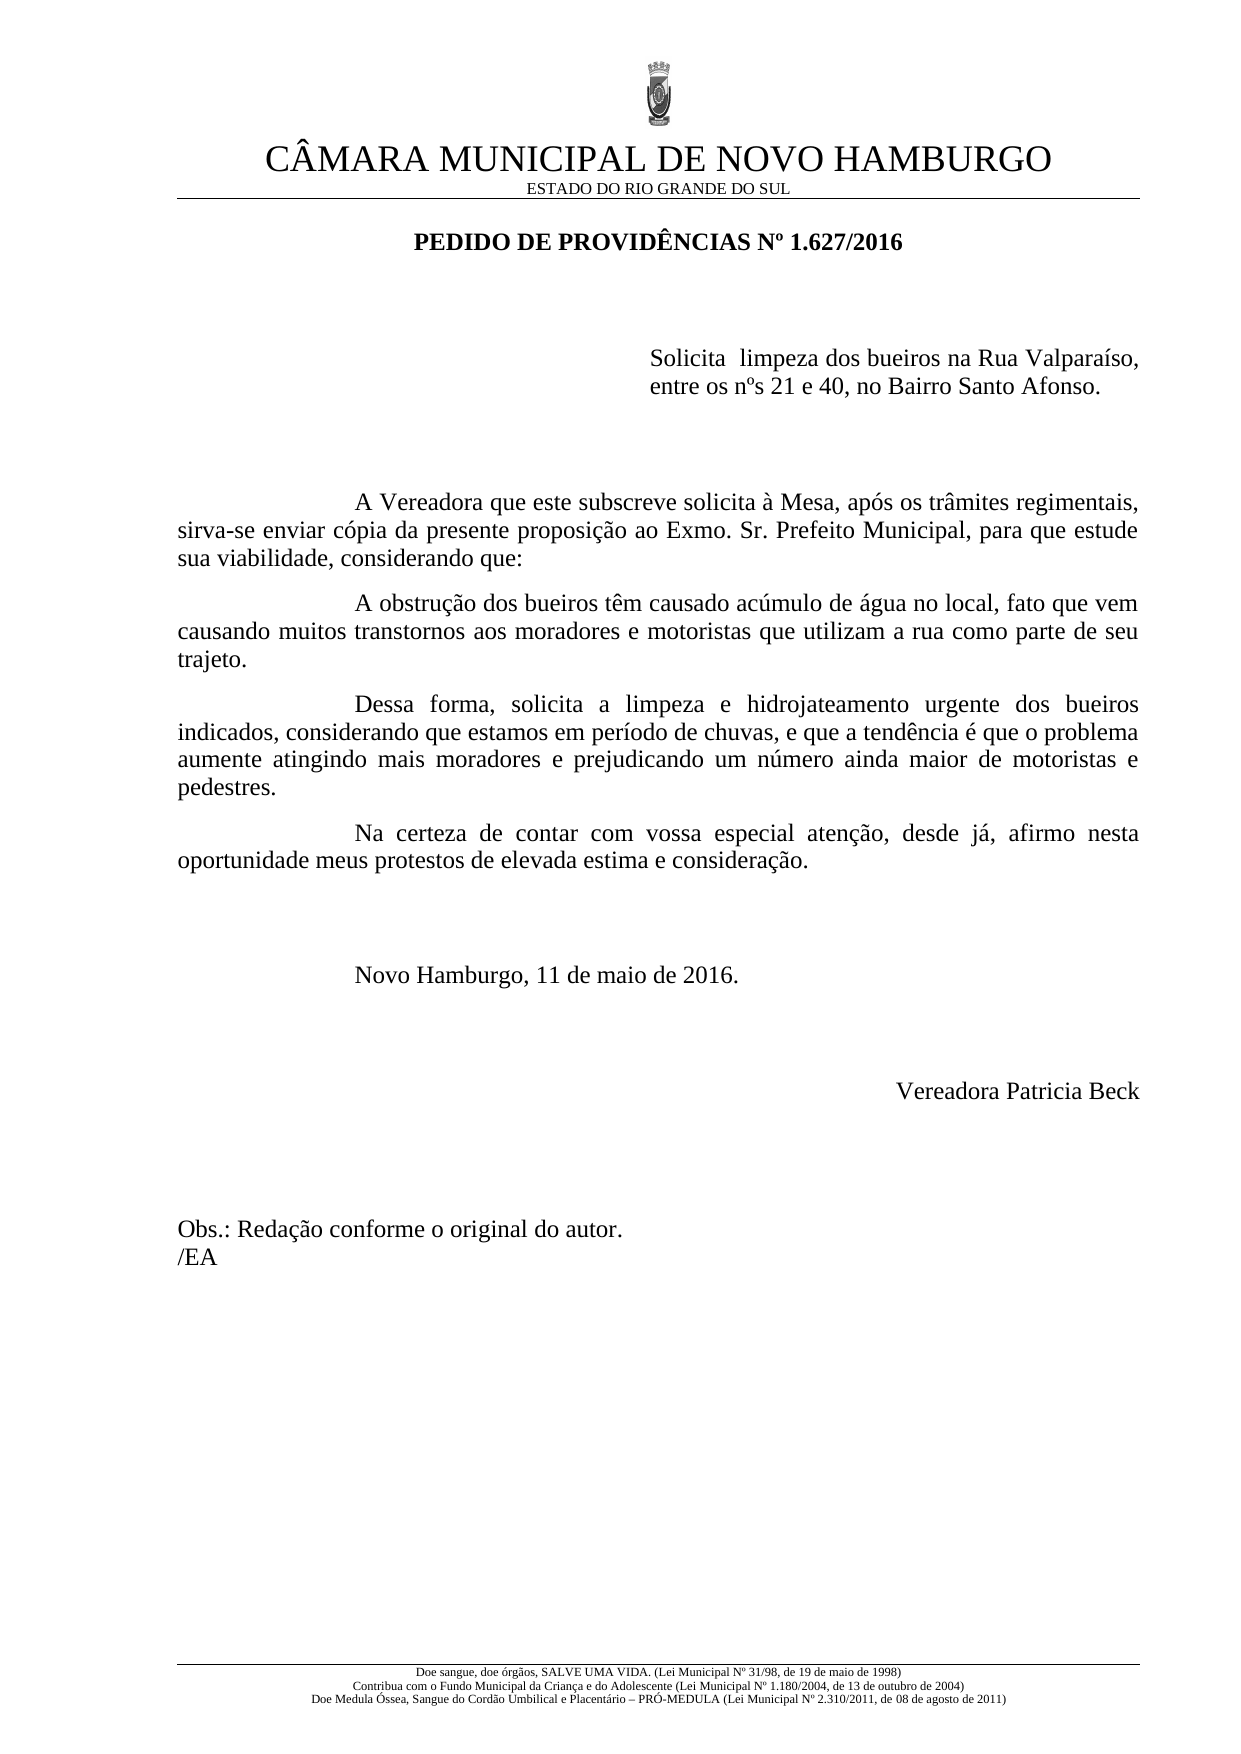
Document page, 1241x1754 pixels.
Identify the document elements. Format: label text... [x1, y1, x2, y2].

text Obs.: Redação conforme o original do autor. [177, 1216, 1140, 1243]
text Novo Hamburgo, 11 de maio de 2016. [177, 961, 1140, 988]
text Na certeza de contar com vossa especial atenção, desde já, afirmo nesta oportunidade meus protestos de elevada estima e consideração. [177, 819, 1140, 874]
text A obstrução dos bueiros têm causado acúmulo de água no local, fato que vem causando muitos transtornos aos moradores e motoristas que utilizam a rua como parte de seu trajeto. [177, 589, 1140, 672]
text Dessa forma, solicita a limpeza e hidrojateamento urgente dos bueiros indicados, considerando que estamos em período de chuvas, e que a tendência é que o problema aumente atingindo mais moradores e prejudicando um número ainda maior de motoristas e pedestres. [177, 690, 1140, 801]
text Vereadora Patricia Beck [649, 1077, 1140, 1105]
text /EA [177, 1243, 1140, 1271]
text PEDIDO DE PROVIDÊNCIAS Nº 1.627/2016 [177, 228, 1140, 256]
text Solicita limpeza dos bueiros na Rua Valparaíso, entre os nºs 21 e 40, no Bairro Santo Afonso. [649, 344, 1140, 400]
text A Vereadora que este subscreve solicita à Mesa, após os trâmites regimentais, sirva-se enviar cópia da presente proposição ao Exmo. Sr. Prefeito Municipal, para que estude sua viabilidade, considerando que: [177, 488, 1140, 572]
